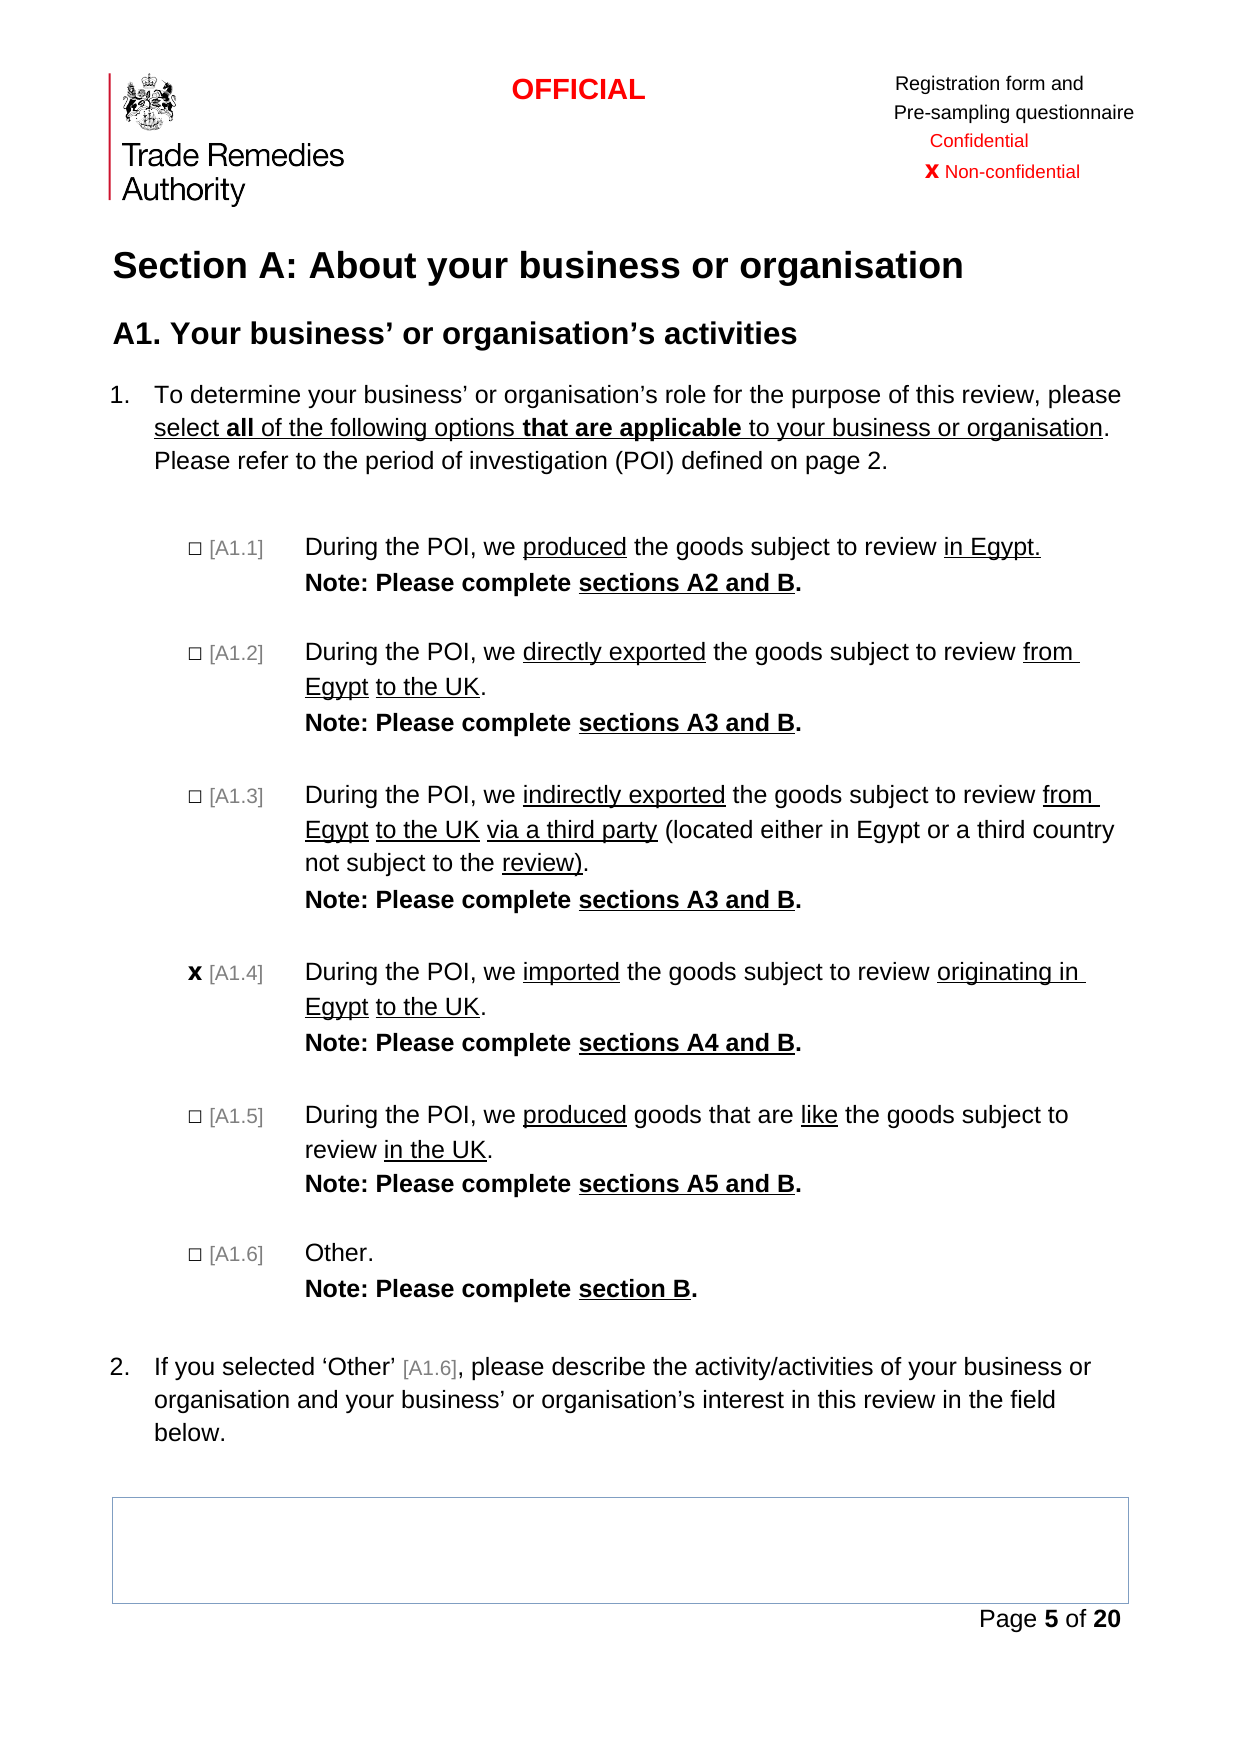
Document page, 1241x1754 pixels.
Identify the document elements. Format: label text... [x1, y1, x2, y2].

text ☐ [A1.3] During the POI, we indirectly exported the goods subject to review from Egypt to the UK via a third party (located either in Egypt or a third country not subject to the review). [187, 777, 1128, 877]
list If you selected ‘Other’ [A1.6], please describe the activity/activities of your business or organisation and your business’ or organisation’s interest in this review in the field below. [130, 1352, 1128, 1447]
subtitle A1. Your business’ or organisation’s activities [112, 315, 1128, 351]
text Note: Please complete section B. [304, 1274, 1128, 1302]
text Note: Please complete sections A3 and B. [187, 705, 1128, 739]
list To determine your business’ or organisation’s role for the purpose of this review, please select all of the following options that are applicable to your business or organisation. Please refer to the period of investigation (POI) defined on page 2. [130, 379, 1128, 474]
text Note: Please complete sections A5 and B. [304, 1168, 1128, 1197]
text ☐ [A1.6] Other. [187, 1234, 1128, 1269]
text ☐ [A1.2] During the POI, we directly exported the goods subject to review from Egypt to the UK. [187, 633, 1128, 701]
table_header [113, 1498, 1128, 1603]
text ☐ [A1.1] During the POI, we produced the goods subject to review in Egypt. [187, 528, 1128, 562]
text Note: Please complete sections A2 and B. [187, 567, 1128, 596]
subtitle Section A: About your business or organisation [112, 243, 1128, 286]
text x [A1.4] During the POI, we imported the goods subject to review originating in Egypt to the UK. [187, 954, 1128, 1021]
text Note: Please complete sections A3 and B. [187, 881, 1128, 916]
text Note: Please complete sections A4 and B. [187, 1025, 1128, 1059]
text ☐ [A1.5] During the POI, we produced goods that are like the goods subject to review in the UK. [187, 1097, 1128, 1164]
